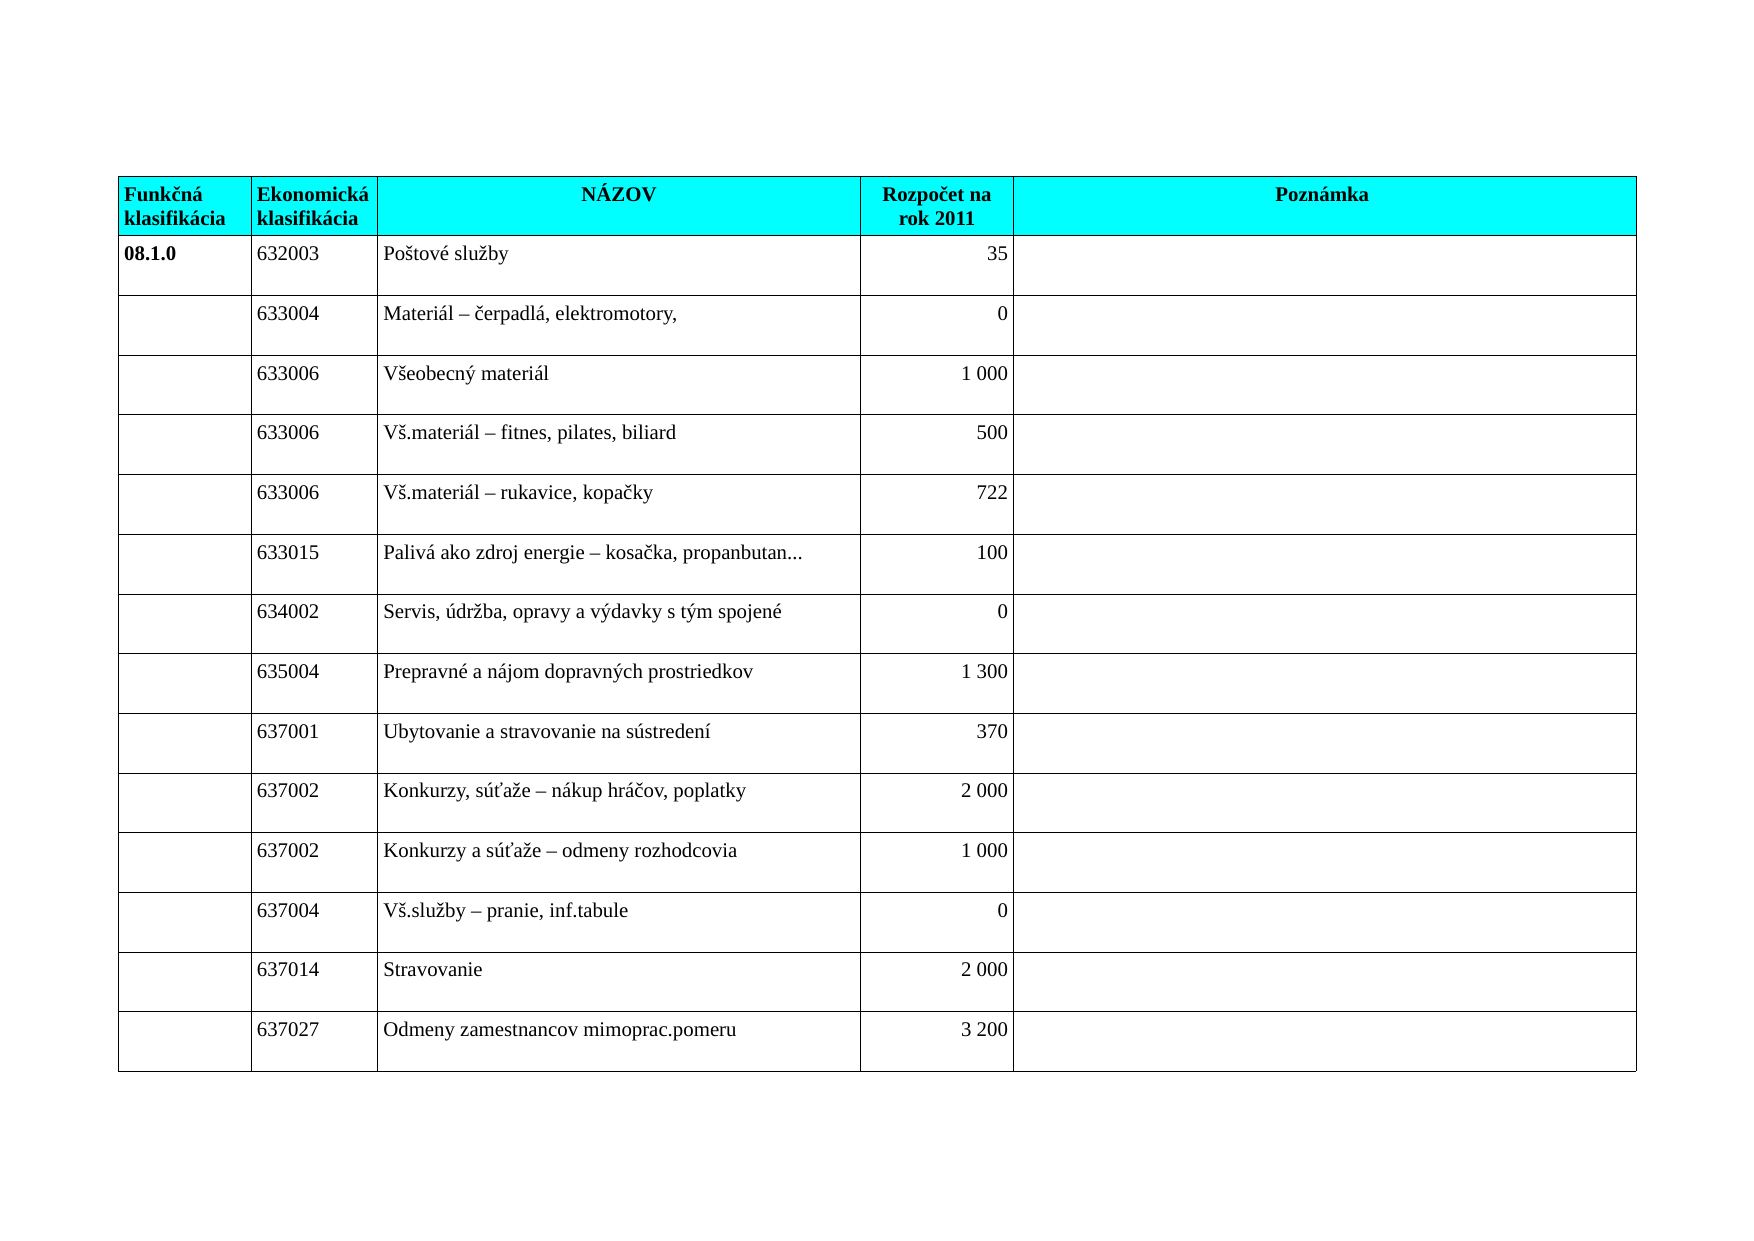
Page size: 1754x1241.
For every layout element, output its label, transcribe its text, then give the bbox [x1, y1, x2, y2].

table_cell 500 [861, 415, 1013, 474]
table_cell Vš.služby – pranie, inf.tabule [378, 893, 860, 952]
table_cell 722 [861, 475, 1013, 534]
table_cell [119, 535, 251, 593]
table_cell 637027 [252, 1012, 377, 1071]
table_cell 634002 [252, 595, 377, 653]
table_cell 2 000 [861, 953, 1013, 1011]
table_cell [119, 595, 251, 653]
table_cell Konkurzy a súťaže – odmeny rozhodcovia [378, 833, 860, 892]
table_cell 633006 [252, 356, 377, 414]
table_cell 637001 [252, 714, 377, 772]
table_cell Ubytovanie a stravovanie na sústredení [378, 714, 860, 772]
table_cell 632003 [252, 236, 377, 295]
table_header Poznámka [1014, 177, 1636, 235]
table_cell Palivá ako zdroj energie – kosačka, propanbutan... [378, 535, 860, 593]
table_cell 633006 [252, 475, 377, 534]
table_cell [1014, 535, 1636, 593]
table_header Rozpočet na rok 2011 [861, 177, 1013, 235]
table_cell [1014, 953, 1636, 1011]
table_cell [1014, 236, 1636, 295]
table_cell [119, 833, 251, 892]
table_cell 637002 [252, 774, 377, 832]
table_cell Materiál – čerpadlá, elektromotory, [378, 296, 860, 355]
table_cell [1014, 833, 1636, 892]
table_cell [1014, 1012, 1636, 1071]
table_cell Vš.materiál – rukavice, kopačky [378, 475, 860, 534]
table_cell [1014, 475, 1636, 534]
table_cell 637002 [252, 833, 377, 892]
table_cell [1014, 356, 1636, 414]
table_header Ekonomická klasifikácia [252, 177, 377, 235]
table_cell [1014, 654, 1636, 713]
table_cell [119, 475, 251, 534]
table_cell 637014 [252, 953, 377, 1011]
table_cell 100 [861, 535, 1013, 593]
table_cell 0 [861, 595, 1013, 653]
table_cell Prepravné a nájom dopravných prostriedkov [378, 654, 860, 713]
table_cell 633004 [252, 296, 377, 355]
table_cell 3 200 [861, 1012, 1013, 1071]
table_cell Odmeny zamestnancov mimoprac.pomeru [378, 1012, 860, 1071]
table_cell Stravovanie [378, 953, 860, 1011]
table_cell 08.1.0 [119, 236, 251, 295]
table_cell 1 000 [861, 833, 1013, 892]
table_cell 635004 [252, 654, 377, 713]
table_cell 370 [861, 714, 1013, 772]
table_cell Konkurzy, súťaže – nákup hráčov, poplatky [378, 774, 860, 832]
table_cell Vš.materiál – fitnes, pilates, biliard [378, 415, 860, 474]
table_cell Servis, údržba, opravy a výdavky s tým spojené [378, 595, 860, 653]
table_cell 637004 [252, 893, 377, 952]
table_cell 0 [861, 893, 1013, 952]
table_cell [119, 774, 251, 832]
table_cell [1014, 714, 1636, 772]
table_cell [119, 415, 251, 474]
table_cell [1014, 415, 1636, 474]
table_cell 0 [861, 296, 1013, 355]
table_header Funkčná klasifikácia [119, 177, 251, 235]
table_cell 1 000 [861, 356, 1013, 414]
table_cell [119, 296, 251, 355]
table_cell 2 000 [861, 774, 1013, 832]
table_cell Poštové služby [378, 236, 860, 295]
table_cell [1014, 296, 1636, 355]
table_cell 35 [861, 236, 1013, 295]
table_cell [119, 893, 251, 952]
table_cell 633015 [252, 535, 377, 593]
table_cell [1014, 774, 1636, 832]
table_cell [119, 654, 251, 713]
table_cell [119, 953, 251, 1011]
table_cell Všeobecný materiál [378, 356, 860, 414]
table_cell 1 300 [861, 654, 1013, 713]
table_cell 633006 [252, 415, 377, 474]
table_cell [1014, 893, 1636, 952]
table_cell [119, 1012, 251, 1071]
table_cell [1014, 595, 1636, 653]
table_cell [119, 356, 251, 414]
table_header NÁZOV [378, 177, 860, 235]
table_cell [119, 714, 251, 772]
